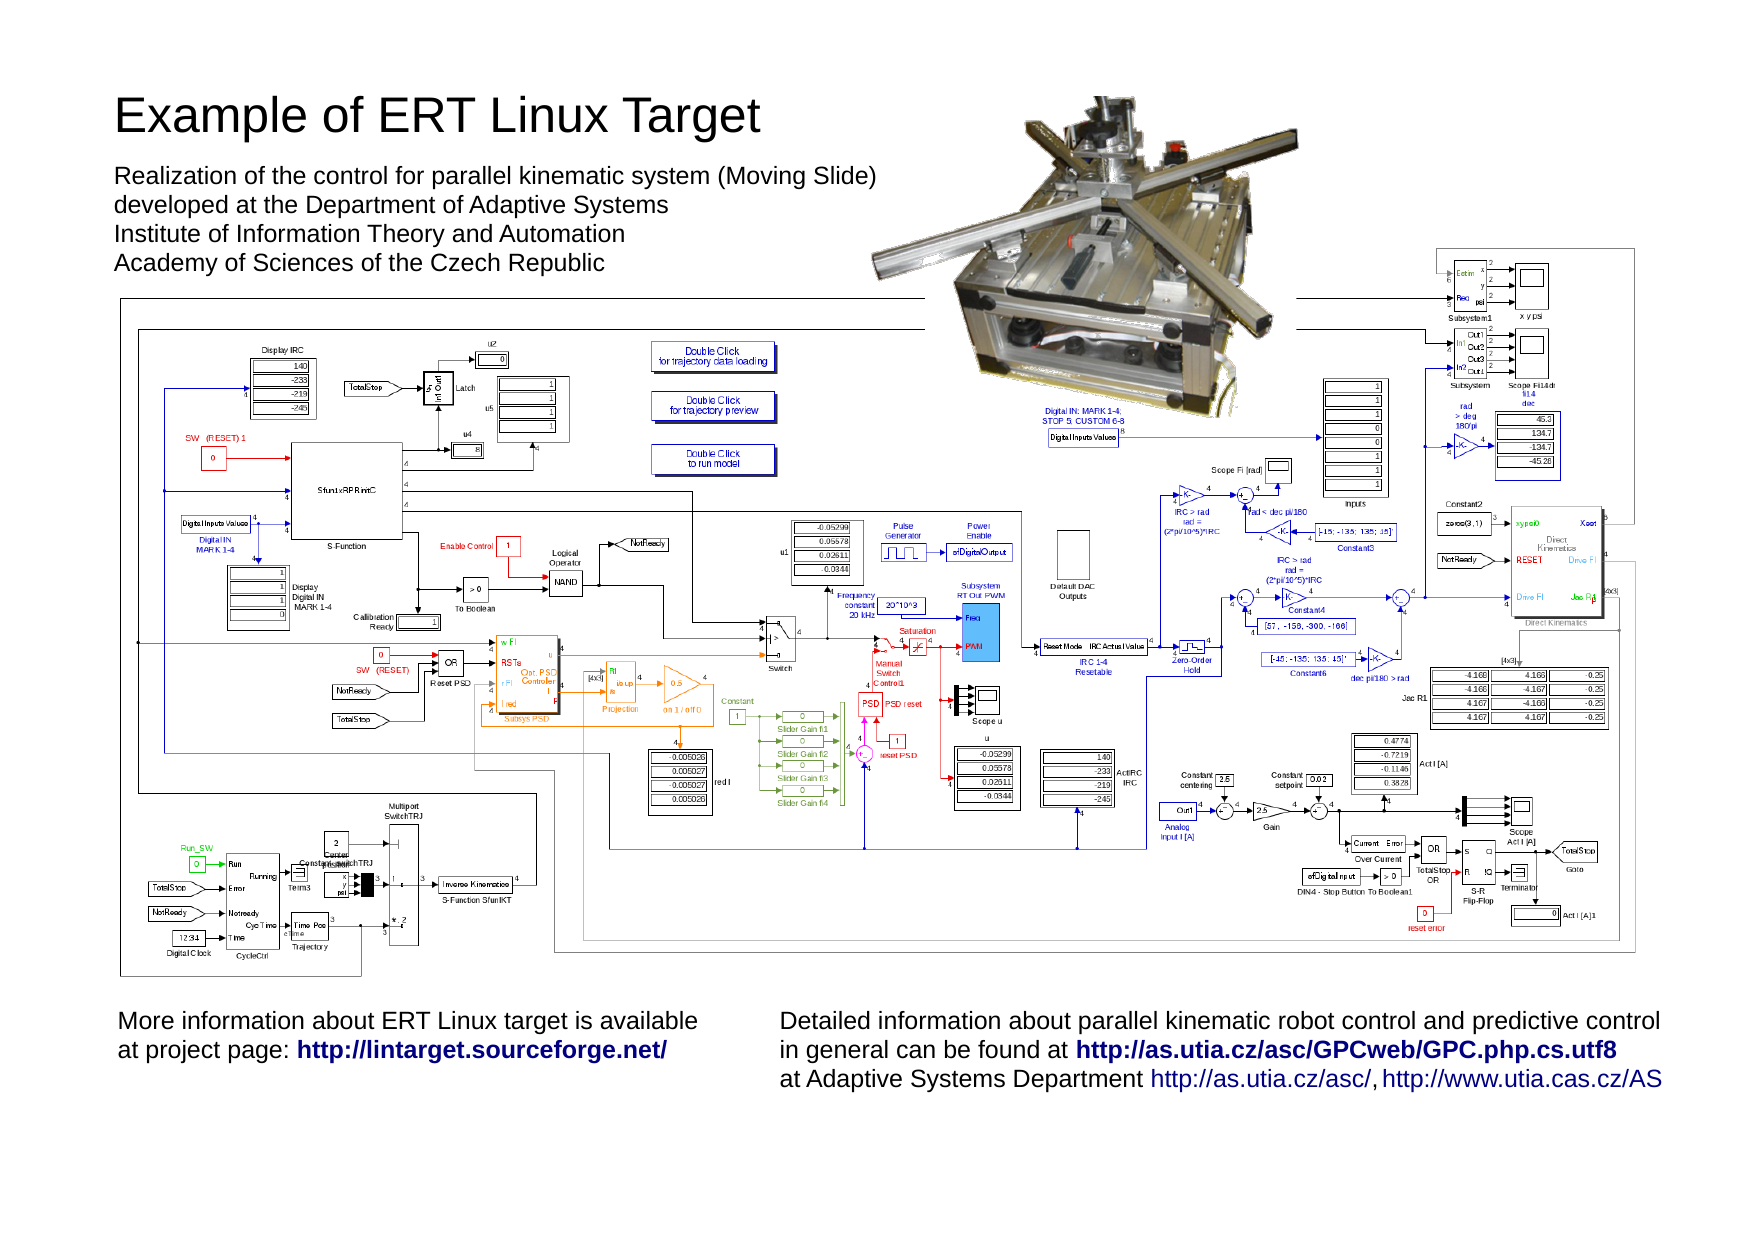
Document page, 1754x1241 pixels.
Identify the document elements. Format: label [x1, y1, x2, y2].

picture [118, 256, 124, 264]
picture [118, 96, 1636, 977]
